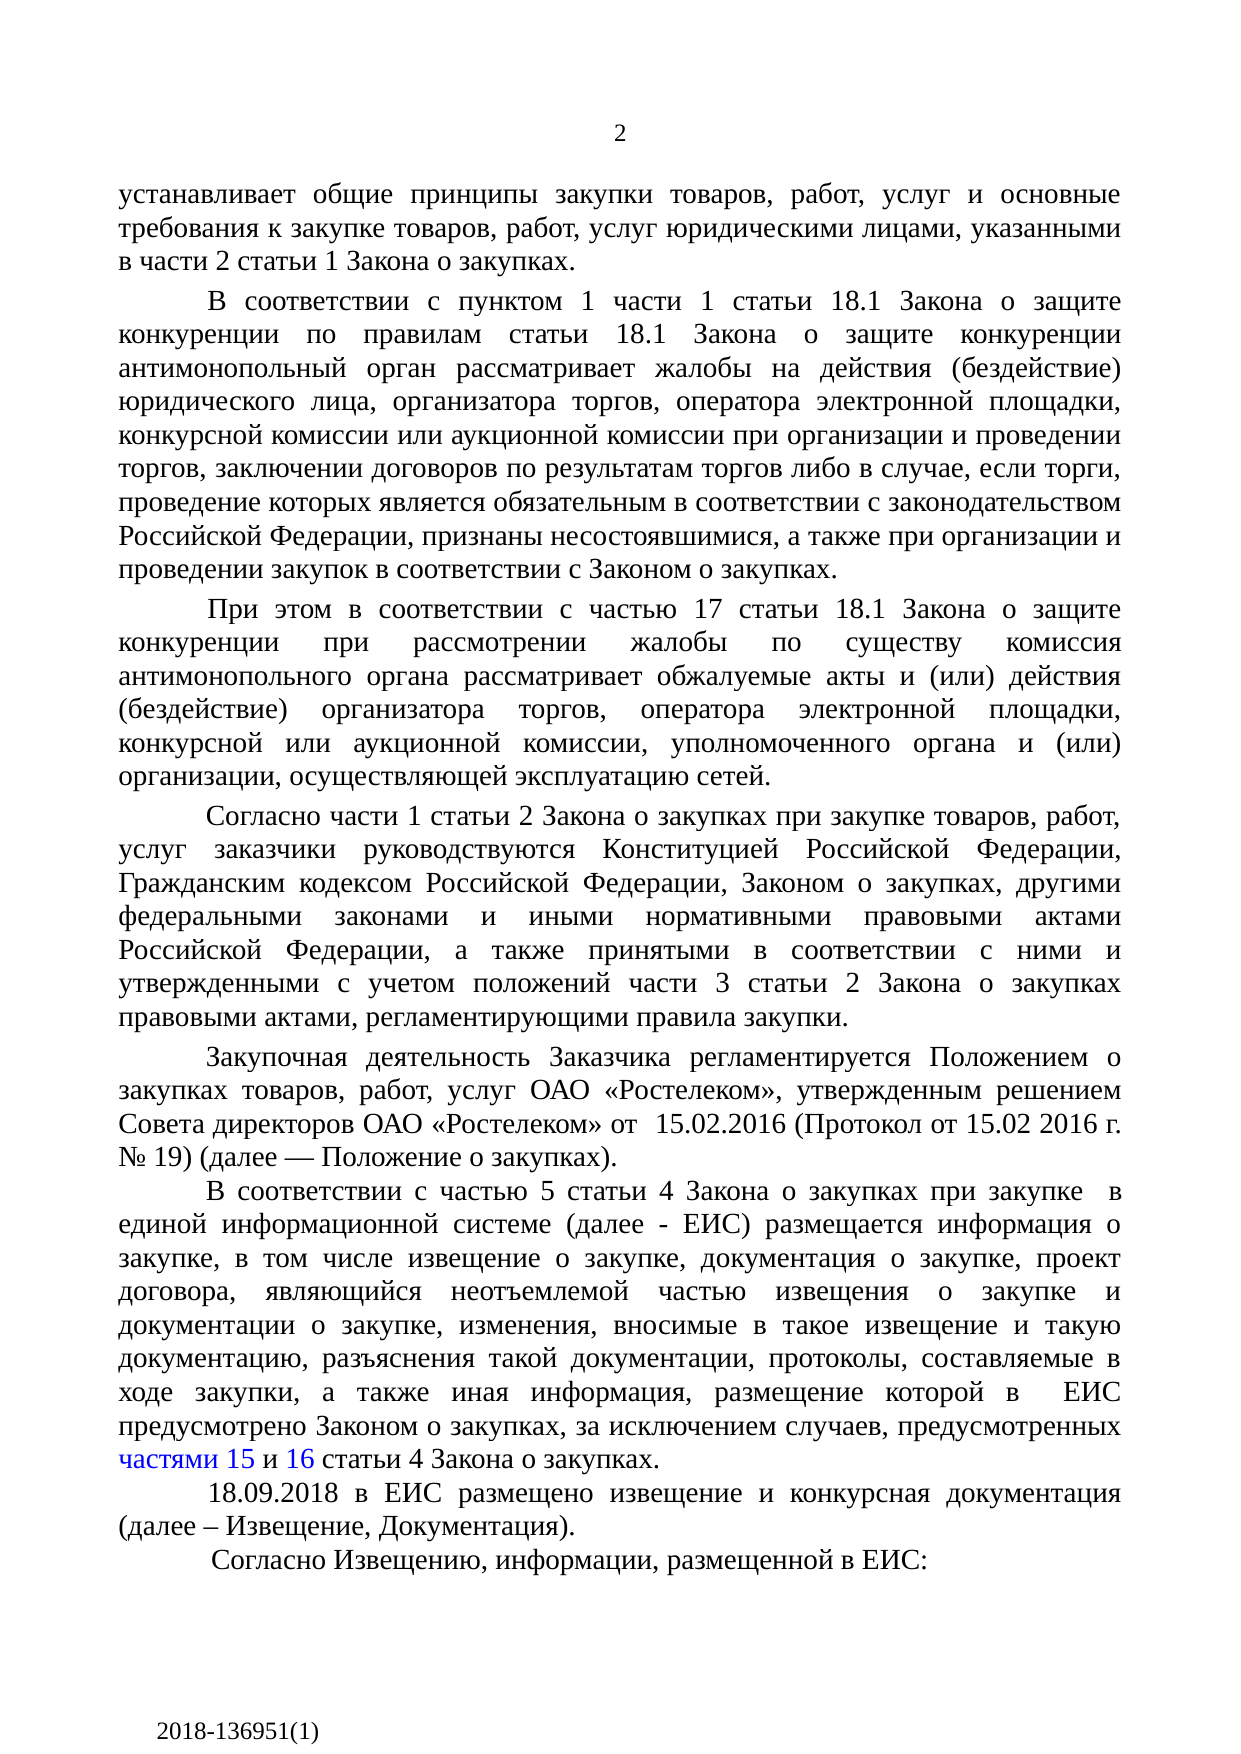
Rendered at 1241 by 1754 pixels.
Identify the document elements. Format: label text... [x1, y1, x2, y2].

text При этом в соответствии с частью 17 статьи 18.1 Закона о защите конкуренции при рассмотрении жалобы по существу комиссия антимонопольного органа рассматривает обжалуемые акты и (или) действия (бездействие) организатора торгов, оператора электронной площадки, конкурсной или аукционной комиссии, уполномоченного органа и (или) организации, осуществляющей эксплуатацию сетей. [118, 591, 1122, 792]
text Закупочная деятельность Заказчика регламентируется Положением о закупках товаров, работ, услуг ОАО «Ростелеком», утвержденным решением Совета директоров ОАО «Ростелеком» от 15.02.2016 (Протокол от 15.02 2016 г. № 19) (далее — Положение о закупках). [118, 1039, 1122, 1173]
text Согласно Извещению, информации, размещенной в ЕИС: [118, 1542, 1122, 1575]
text В соответствии с частью 5 статьи 4 Закона о закупках при закупке в единой информационной системе (далее - ЕИС) размещается информация о закупке, в том числе извещение о закупке, документация о закупке, проект договора, являющийся неотъемлемой частью извещения о закупке и документации о закупке, изменения, вносимые в такое извещение и такую документацию, разъяснения такой документации, протоколы, составляемые в ходе закупки, а также иная информация, размещение которой в ЕИС предусмотрено Законом о закупках, за исключением случаев, предусмотренных частями 15 и 16 статьи 4 Закона о закупках. [118, 1173, 1122, 1475]
text В соответствии с пунктом 1 части 1 статьи 18.1 Закона о защите конкуренции по правилам статьи 18.1 Закона о защите конкуренции антимонопольный орган рассматривает жалобы на действия (бездействие) юридического лица, организатора торгов, оператора электронной площадки, конкурсной комиссии или аукционной комиссии при организации и проведении торгов, заключении договоров по результатам торгов либо в случае, если торги, проведение которых является обязательным в соответствии с законодательством Российской Федерации, признаны несостоявшимися, а также при организации и проведении закупок в соответствии с Законом о закупках. [118, 283, 1122, 585]
text 18.09.2018 в ЕИС размещено извещение и конкурсная документация (далее – Извещение, Документация). [118, 1475, 1122, 1542]
text устанавливает общие принципы закупки товаров, работ, услуг и основные требования к закупке товаров, работ, услуг юридическими лицами, указанными в части 2 статьи 1 Закона о закупках. [118, 176, 1122, 277]
text Согласно части 1 статьи 2 Закона о закупках при закупке товаров, работ, услуг заказчики руководствуются Конституцией Российской Федерации, Гражданским кодексом Российской Федерации, Законом о закупках, другими федеральными законами и иными нормативными правовыми актами Российской Федерации, а также принятыми в соответствии с ними и утвержденными с учетом положений части 3 статьи 2 Закона о закупках правовыми актами, регламентирующими правила закупки. [118, 798, 1122, 1033]
